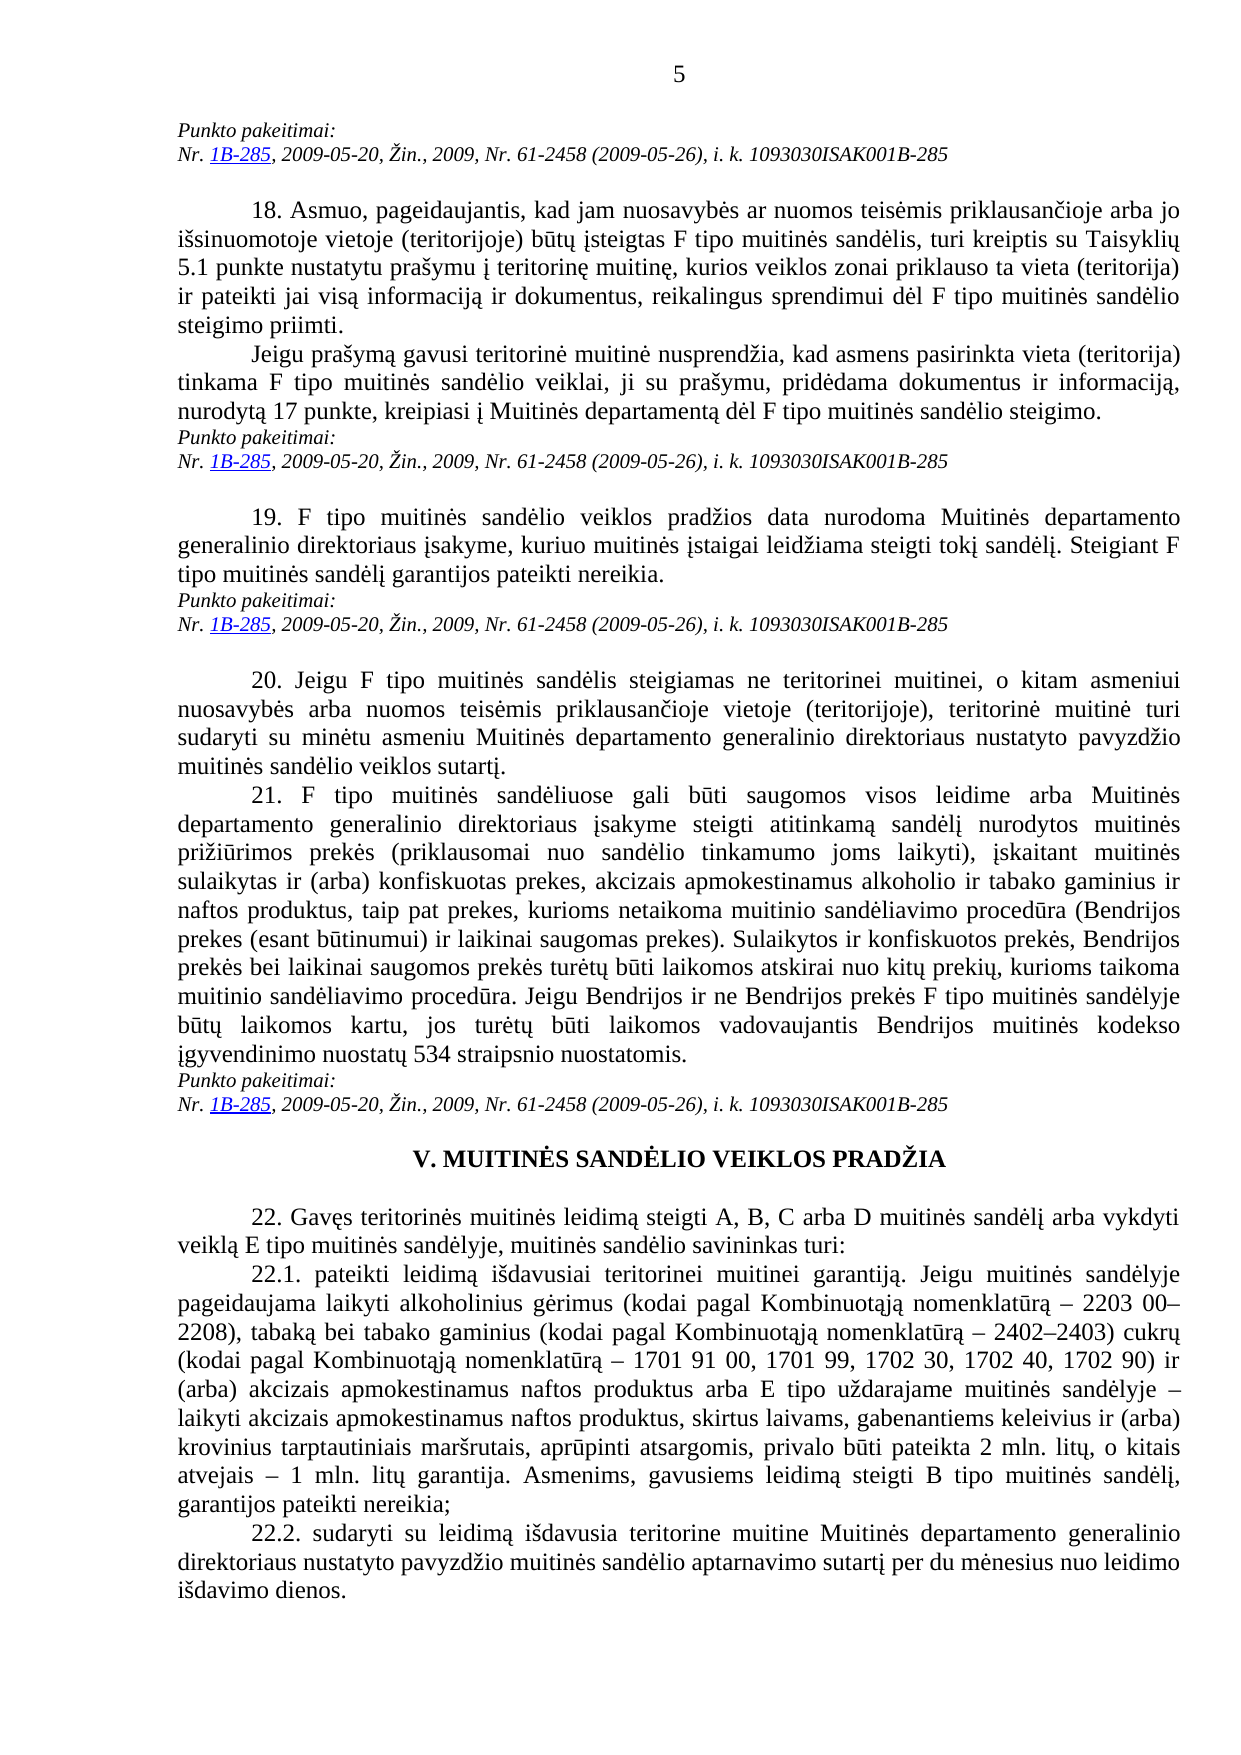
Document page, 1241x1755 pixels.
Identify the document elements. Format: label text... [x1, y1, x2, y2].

text Nr. 1B-285, 2009-05-20, Žin., 2009, Nr. 61-2458 (2009-05-26), i. k. 1093030ISAK001B-285 [177, 142, 1181, 166]
text 22.1. pateikti leidimą išdavusiai teritorinei muitinei garantiją. Jeigu muitinės sandėlyje pageidaujama laikyti alkoholinius gėrimus (kodai pagal Kombinuotąją nomenklatūrą – 2203 00–2208), tabaką bei tabako gaminius (kodai pagal Kombinuotąją nomenklatūrą – 2402–2403) cukrų (kodai pagal Kombinuotąją nomenklatūrą – 1701 91 00, 1701 99, 1702 30, 1702 40, 1702 90) ir (arba) akcizais apmokestinamus naftos produktus arba E tipo uždarajame muitinės sandėlyje – laikyti akcizais apmokestinamus naftos produktus, skirtus laivams, gabenantiems keleivius ir (arba) krovinius tarptautiniais maršrutais, aprūpinti atsargomis, privalo būti pateikta 2 mln. litų, o kitais atvejais – 1 mln. litų garantija. Asmenims, gavusiems leidimą steigti B tipo muitinės sandėlį, garantijos pateikti nereikia; [177, 1259, 1181, 1518]
text 20. Jeigu F tipo muitinės sandėlis steigiamas ne teritorinei muitinei, o kitam asmeniui nuosavybės arba nuomos teisėmis priklausančioje vietoje (teritorijoje), teritorinė muitinė turi sudaryti su minėtu asmeniu Muitinės departamento generalinio direktoriaus nustatyto pavyzdžio muitinės sandėlio veiklos sutartį. [177, 665, 1181, 780]
text 19. F tipo muitinės sandėlio veiklos pradžios data nurodoma Muitinės departamento generalinio direktoriaus įsakyme, kuriuo muitinės įstaigai leidžiama steigti tokį sandėlį. Steigiant F tipo muitinės sandėlį garantijos pateikti nereikia. [177, 502, 1181, 588]
text 21. F tipo muitinės sandėliuose gali būti saugomos visos leidime arba Muitinės departamento generalinio direktoriaus įsakyme steigti atitinkamą sandėlį nurodytos muitinės prižiūrimos prekės (priklausomai nuo sandėlio tinkamumo joms laikyti), įskaitant muitinės sulaikytas ir (arba) konfiskuotas prekes, akcizais apmokestinamus alkoholio ir tabako gaminius ir naftos produktus, taip pat prekes, kurioms netaikoma muitinio sandėliavimo procedūra (Bendrijos prekes (esant būtinumui) ir laikinai saugomas prekes). Sulaikytos ir konfiskuotos prekės, Bendrijos prekės bei laikinai saugomos prekės turėtų būti laikomos atskirai nuo kitų prekių, kurioms taikoma muitinio sandėliavimo procedūra. Jeigu Bendrijos ir ne Bendrijos prekės F tipo muitinės sandėlyje būtų laikomos kartu, jos turėtų būti laikomos vadovaujantis Bendrijos muitinės kodekso įgyvendinimo nuostatų 534 straipsnio nuostatomis. [177, 780, 1181, 1067]
text Nr. 1B-285, 2009-05-20, Žin., 2009, Nr. 61-2458 (2009-05-26), i. k. 1093030ISAK001B-285 [177, 1092, 1181, 1116]
text Punkto pakeitimai: [177, 588, 1181, 612]
text 18. Asmuo, pageidaujantis, kad jam nuosavybės ar nuomos teisėmis priklausančioje arba jo išsinuomotoje vietoje (teritorijoje) būtų įsteigtas F tipo muitinės sandėlis, turi kreiptis su Taisyklių 5.1 punkte nustatytu prašymu į teritorinę muitinę, kurios veiklos zonai priklauso ta vieta (teritorija) ir pateikti jai visą informaciją ir dokumentus, reikalingus sprendimui dėl F tipo muitinės sandėlio steigimo priimti. [177, 195, 1181, 339]
text Jeigu prašymą gavusi teritorinė muitinė nusprendžia, kad asmens pasirinkta vieta (teritorija) tinkama F tipo muitinės sandėlio veiklai, ji su prašymu, pridėdama dokumentus ir informaciją, nurodytą 17 punkte, kreipiasi į Muitinės departamentą dėl F tipo muitinės sandėlio steigimo. [177, 339, 1181, 425]
text Punkto pakeitimai: [177, 118, 1181, 142]
text V. MUITINĖS SANDĖLIO VEIKLOS PRADŽIA [177, 1144, 1181, 1173]
text Nr. 1B-285, 2009-05-20, Žin., 2009, Nr. 61-2458 (2009-05-26), i. k. 1093030ISAK001B-285 [177, 449, 1181, 473]
text 22. Gavęs teritorinės muitinės leidimą steigti A, B, C arba D muitinės sandėlį arba vykdyti veiklą E tipo muitinės sandėlyje, muitinės sandėlio savininkas turi: [177, 1202, 1181, 1259]
text Punkto pakeitimai: [177, 1067, 1181, 1092]
text 22.2. sudaryti su leidimą išdavusia teritorine muitine Muitinės departamento generalinio direktoriaus nustatyto pavyzdžio muitinės sandėlio aptarnavimo sutartį per du mėnesius nuo leidimo išdavimo dienos. [177, 1518, 1181, 1604]
text Punkto pakeitimai: [177, 425, 1181, 449]
text Nr. 1B-285, 2009-05-20, Žin., 2009, Nr. 61-2458 (2009-05-26), i. k. 1093030ISAK001B-285 [177, 612, 1181, 636]
